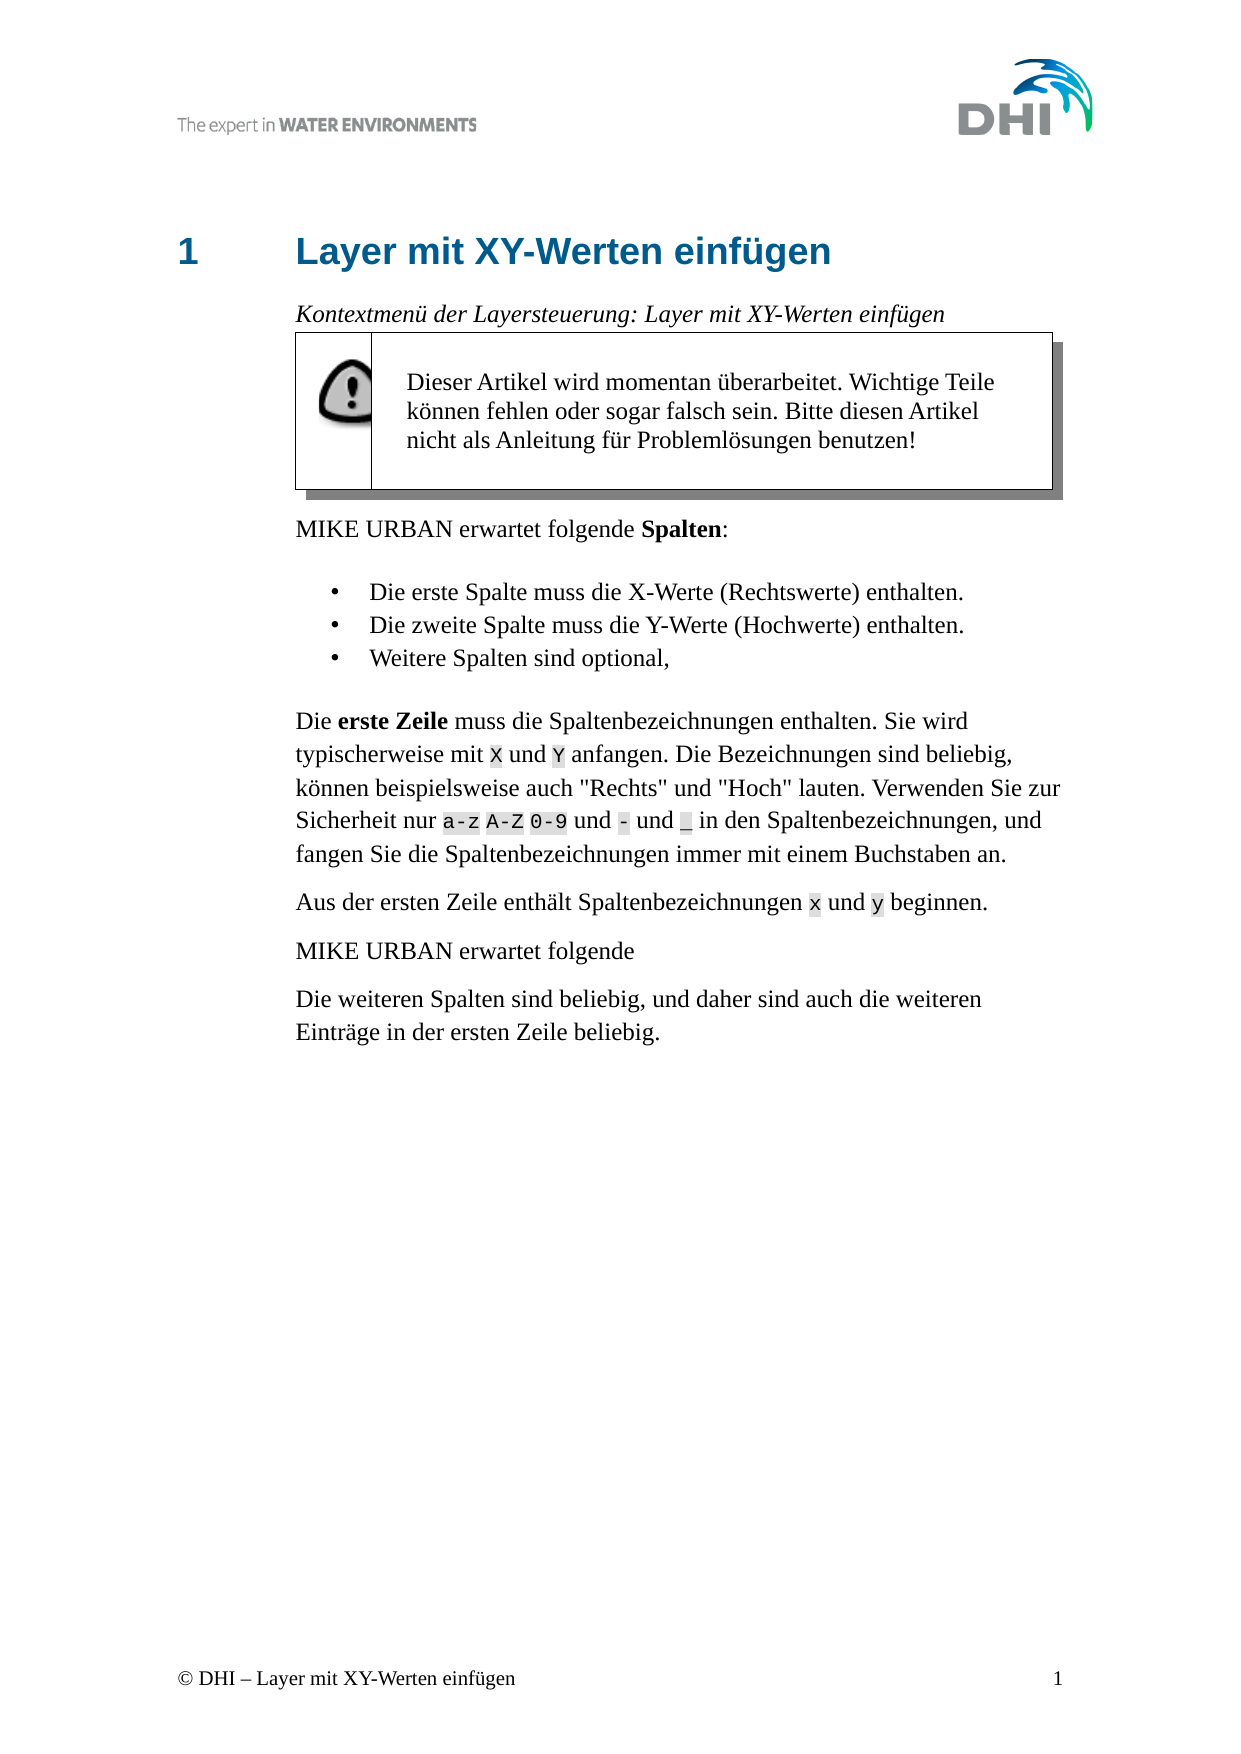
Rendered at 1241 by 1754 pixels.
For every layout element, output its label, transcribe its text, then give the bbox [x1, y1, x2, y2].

list Die erste Spalte muss die X-Werte (Rechtswerte) enthalten. [339, 577, 1063, 606]
text Aus der ersten Zeile enthält Spaltenbezeichnungen x und y beginnen. [295, 887, 1063, 917]
subtitle Layer mit XY-Werten einfügen [177, 229, 1063, 272]
picture [177, 117, 477, 135]
text Die erste Zeile muss die Spaltenbezeichnungen enthalten. Sie wird typischerweise mit X und Y anfangen. Die Bezeichnungen sind beliebig, können beispielsweise auch "Rechts" und "Hoch" lauten. Verwenden Sie zur Sicherheit nur a-z A-Z 0-9 und - und _ in den Spaltenbezeichnungen, und fangen Sie die Spaltenbezeichnungen immer mit einem Buchstaben an. [295, 706, 1063, 868]
text Kontextmenü der Layersteuerung: Layer mit XY-Werten einfügen [295, 299, 1063, 328]
table_header Dieser Artikel wird momentan überarbeitet. Wichtige Teile können fehlen oder sogar falsch sein. Bitte diesen Artikel nicht als Anleitung für Problemlösungen benutzen! [372, 333, 1052, 489]
text MIKE URBAN erwartet folgende [295, 936, 1063, 965]
text MIKE URBAN erwartet folgende Spalten: [295, 514, 1063, 543]
list Weitere Spalten sind optional, [339, 643, 1063, 672]
picture [318, 355, 371, 431]
table_header [296, 333, 371, 489]
picture [958, 59, 1093, 135]
list Die zweite Spalte muss die Y-Werte (Hochwerte) enthalten. [339, 610, 1063, 639]
text Die weiteren Spalten sind beliebig, und daher sind auch die weiteren Einträge in der ersten Zeile beliebig. [295, 984, 1063, 1046]
